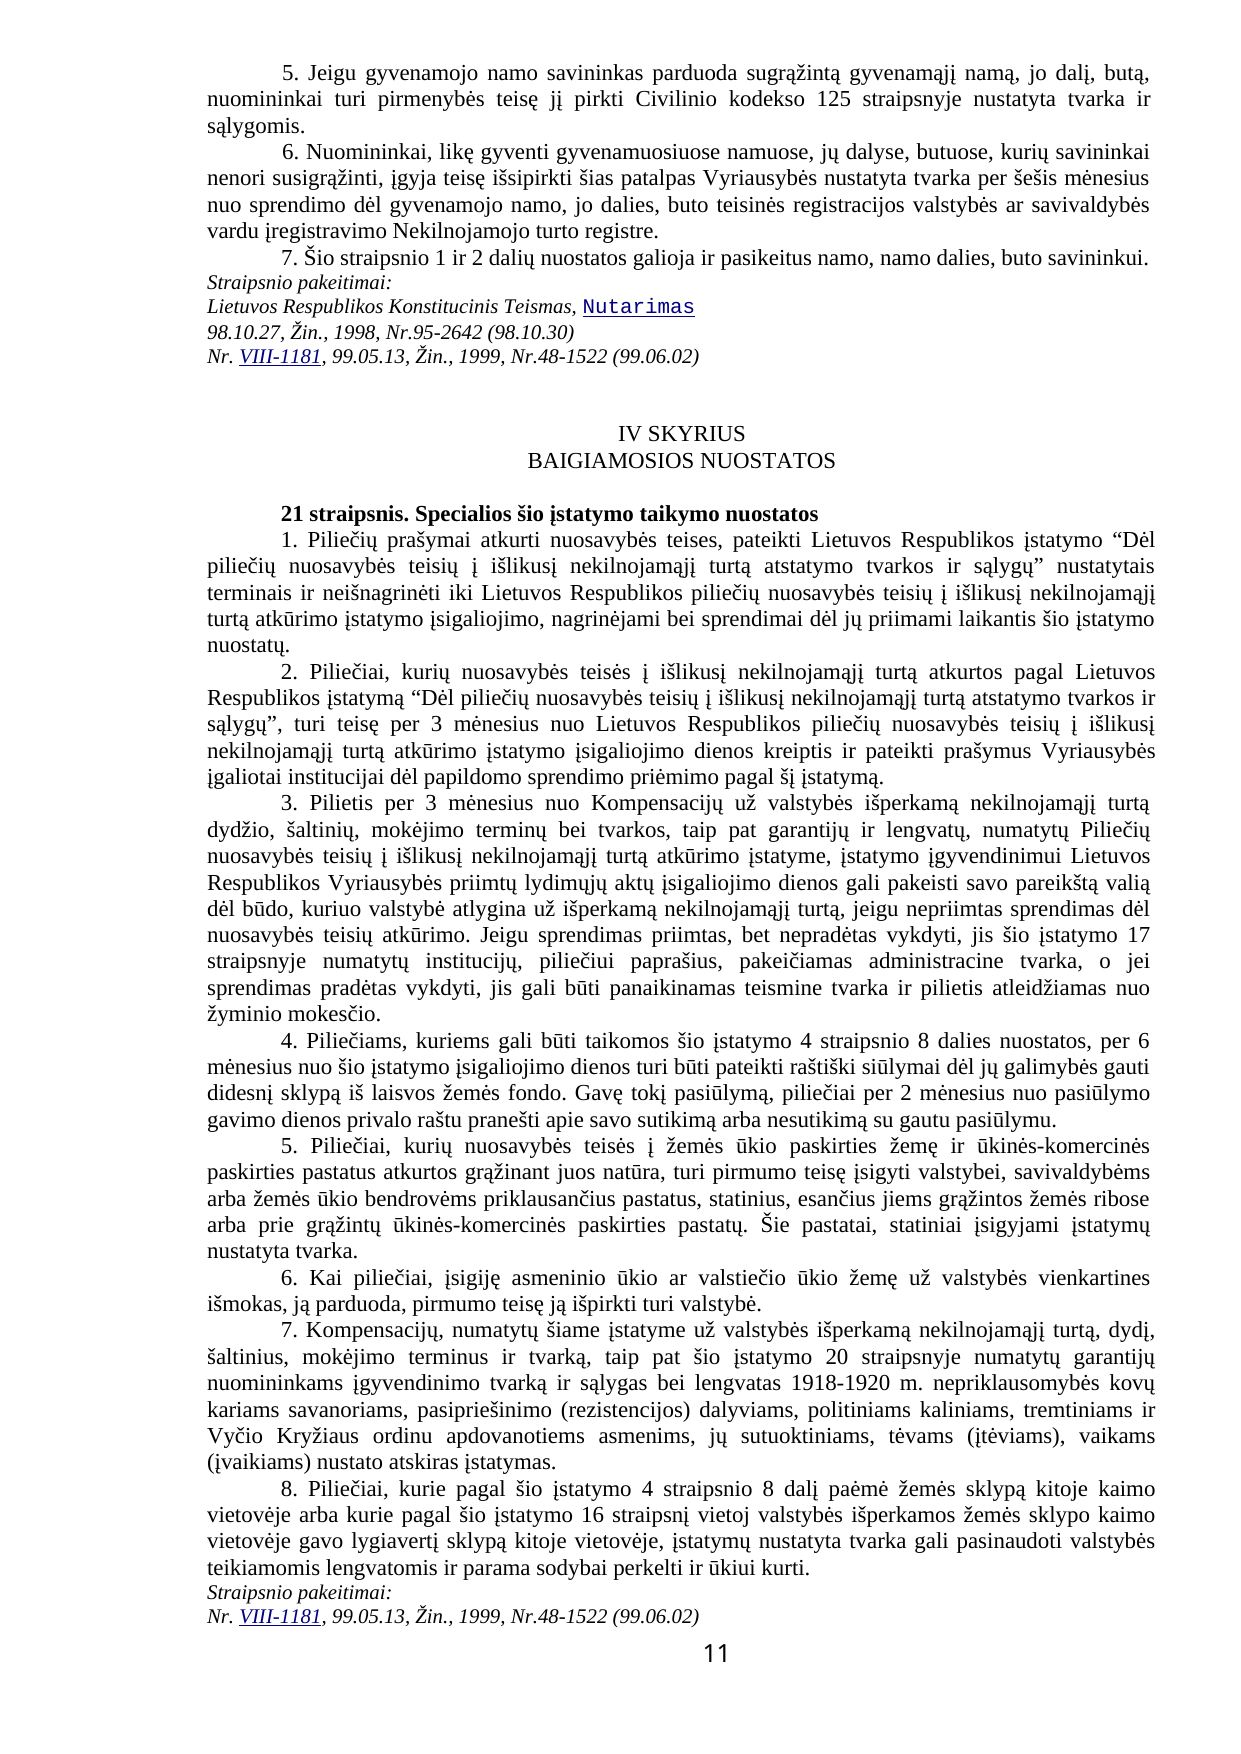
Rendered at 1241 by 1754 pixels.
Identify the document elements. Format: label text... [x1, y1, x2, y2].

text 2. Piliečiai, kurių nuosavybės teisės į išlikusį nekilnojamąjį turtą atkurtos pagal Lietuvos Respublikos įstatymą “Dėl piliečių nuosavybės teisių į išlikusį nekilnojamąjį turtą atstatymo tvarkos ir sąlygų”, turi teisę per 3 mėnesius nuo Lietuvos Respublikos piliečių nuosavybės teisių į išlikusį nekilnojamąjį turtą atkūrimo įstatymo įsigaliojimo dienos kreiptis ir pateikti prašymus Vyriausybės įgaliotai institucijai dėl papildomo sprendimo priėmimo pagal šį įstatymą. [207, 658, 1157, 789]
text 5. Piliečiai, kurių nuosavybės teisės į žemės ūkio paskirties žemę ir ūkinės-komercinės paskirties pastatus atkurtos grąžinant juos natūra, turi pirmumo teisę įsigyti valstybei, savivaldybėms arba žemės ūkio bendrovėms priklausančius pastatus, statinius, esančius jiems grąžintos žemės ribose arba prie grąžintų ūkinės-komercinės paskirties pastatų. Šie pastatai, statiniai įsigyjami įstatymų nustatyta tvarka. [207, 1132, 1152, 1264]
text 98.10.27, Žin., 1998, Nr.95-2642 (98.10.30) [207, 320, 1152, 344]
text 3. Pilietis per 3 mėnesius nuo Kompensacijų už valstybės išperkamą nekilnojamąjį turtą dydžio, šaltinių, mokėjimo terminų bei tvarkos, taip pat garantijų ir lengvatų, numatytų Piliečių nuosavybės teisių į išlikusį nekilnojamąjį turtą atkūrimo įstatyme, įstatymo įgyvendinimui Lietuvos Respublikos Vyriausybės priimtų lydimųjų aktų įsigaliojimo dienos gali pakeisti savo pareikštą valią dėl būdo, kuriuo valstybė atlygina už išperkamą nekilnojamąjį turtą, jeigu nepriimtas sprendimas dėl nuosavybės teisių atkūrimo. Jeigu sprendimas priimtas, bet nepradėtas vykdyti, jis šio įstatymo 17 straipsnyje numatytų institucijų, piliečiui paprašius, pakeičiamas administracine tvarka, o jei sprendimas pradėtas vykdyti, jis gali būti panaikinamas teismine tvarka ir pilietis atleidžiamas nuo žyminio mokesčio. [207, 789, 1152, 1027]
text Nr. VIII-1181, 99.05.13, Žin., 1999, Nr.48-1522 (99.06.02) [207, 1604, 1152, 1628]
text 5. Jeigu gyvenamojo namo savininkas parduoda sugrąžintą gyvenamąjį namą, jo dalį, butą, nuomininkai turi pirmenybės teisę jį pirkti Civilinio kodekso 125 straipsnyje nustatyta tvarka ir sąlygomis. [207, 59, 1152, 138]
text 21 straipsnis. Specialios šio įstatymo taikymo nuostatos [207, 499, 1157, 526]
text Straipsnio pakeitimai: [207, 1580, 1157, 1604]
text IV SKYRIUS [207, 421, 1157, 447]
text Straipsnio pakeitimai: [207, 270, 1157, 294]
text 4. Piliečiams, kuriems gali būti taikomos šio įstatymo 4 straipsnio 8 dalies nuostatos, per 6 mėnesius nuo šio įstatymo įsigaliojimo dienos turi būti pateikti raštiški siūlymai dėl jų galimybės gauti didesnį sklypą iš laisvos žemės fondo. Gavę tokį pasiūlymą, piliečiai per 2 mėnesius nuo pasiūlymo gavimo dienos privalo raštu pranešti apie savo sutikimą arba nesutikimą su gautu pasiūlymu. [207, 1027, 1152, 1132]
text 7. Šio straipsnio 1 ir 2 dalių nuostatos galioja ir pasikeitus namo, namo dalies, buto savininkui. [207, 243, 1152, 270]
text BAIGIAMOSIOS NUOSTATOS [207, 447, 1157, 473]
text 8. Piliečiai, kurie pagal šio įstatymo 4 straipsnio 8 dalį paėmė žemės sklypą kitoje kaimo vietovėje arba kurie pagal šio įstatymo 16 straipsnį vietoj valstybės išperkamos žemės sklypo kaimo vietovėje gavo lygiavertį sklypą kitoje vietovėje, įstatymų nustatyta tvarka gali pasinaudoti valstybės teikiamomis lengvatomis ir parama sodybai perkelti ir ūkiui kurti. [207, 1475, 1157, 1580]
text 6. Nuomininkai, likę gyventi gyvenamuosiuose namuose, jų dalyse, butuose, kurių savininkai nenori susigrąžinti, įgyja teisę išsipirkti šias patalpas Vyriausybės nustatyta tvarka per šešis mėnesius nuo sprendimo dėl gyvenamojo namo, jo dalies, buto teisinės registracijos valstybės ar savivaldybės vardu įregistravimo Nekilnojamojo turto registre. [207, 138, 1152, 243]
text 7. Kompensacijų, numatytų šiame įstatyme už valstybės išperkamą nekilnojamąjį turtą, dydį, šaltinius, mokėjimo terminus ir tvarką, taip pat šio įstatymo 20 straipsnyje numatytų garantijų nuomininkams įgyvendinimo tvarką ir sąlygas bei lengvatas 1918-1920 m. nepriklausomybės kovų kariams savanoriams, pasipriešinimo (rezistencijos) dalyviams, politiniams kaliniams, tremtiniams ir Vyčio Kryžiaus ordinu apdovanotiems asmenims, jų sutuoktiniams, tėvams (įtėviams), vaikams (įvaikiams) nustato atskiras įstatymas. [207, 1317, 1157, 1475]
text 1. Piliečių prašymai atkurti nuosavybės teises, pateikti Lietuvos Respublikos įstatymo “Dėl piliečių nuosavybės teisių į išlikusį nekilnojamąjį turtą atstatymo tvarkos ir sąlygų” nustatytais terminais ir neišnagrinėti iki Lietuvos Respublikos piliečių nuosavybės teisių į išlikusį nekilnojamąjį turtą atkūrimo įstatymo įsigaliojimo, nagrinėjami bei sprendimai dėl jų priimami laikantis šio įstatymo nuostatų. [207, 526, 1157, 658]
text 6. Kai piliečiai, įsigiję asmeninio ūkio ar valstiečio ūkio žemę už valstybės vienkartines išmokas, ją parduoda, pirmumo teisę ją išpirkti turi valstybė. [207, 1264, 1152, 1317]
text Nr. VIII-1181, 99.05.13, Žin., 1999, Nr.48-1522 (99.06.02) [207, 344, 1152, 368]
text Lietuvos Respublikos Konstitucinis Teismas, Nutarimas [207, 294, 1152, 320]
